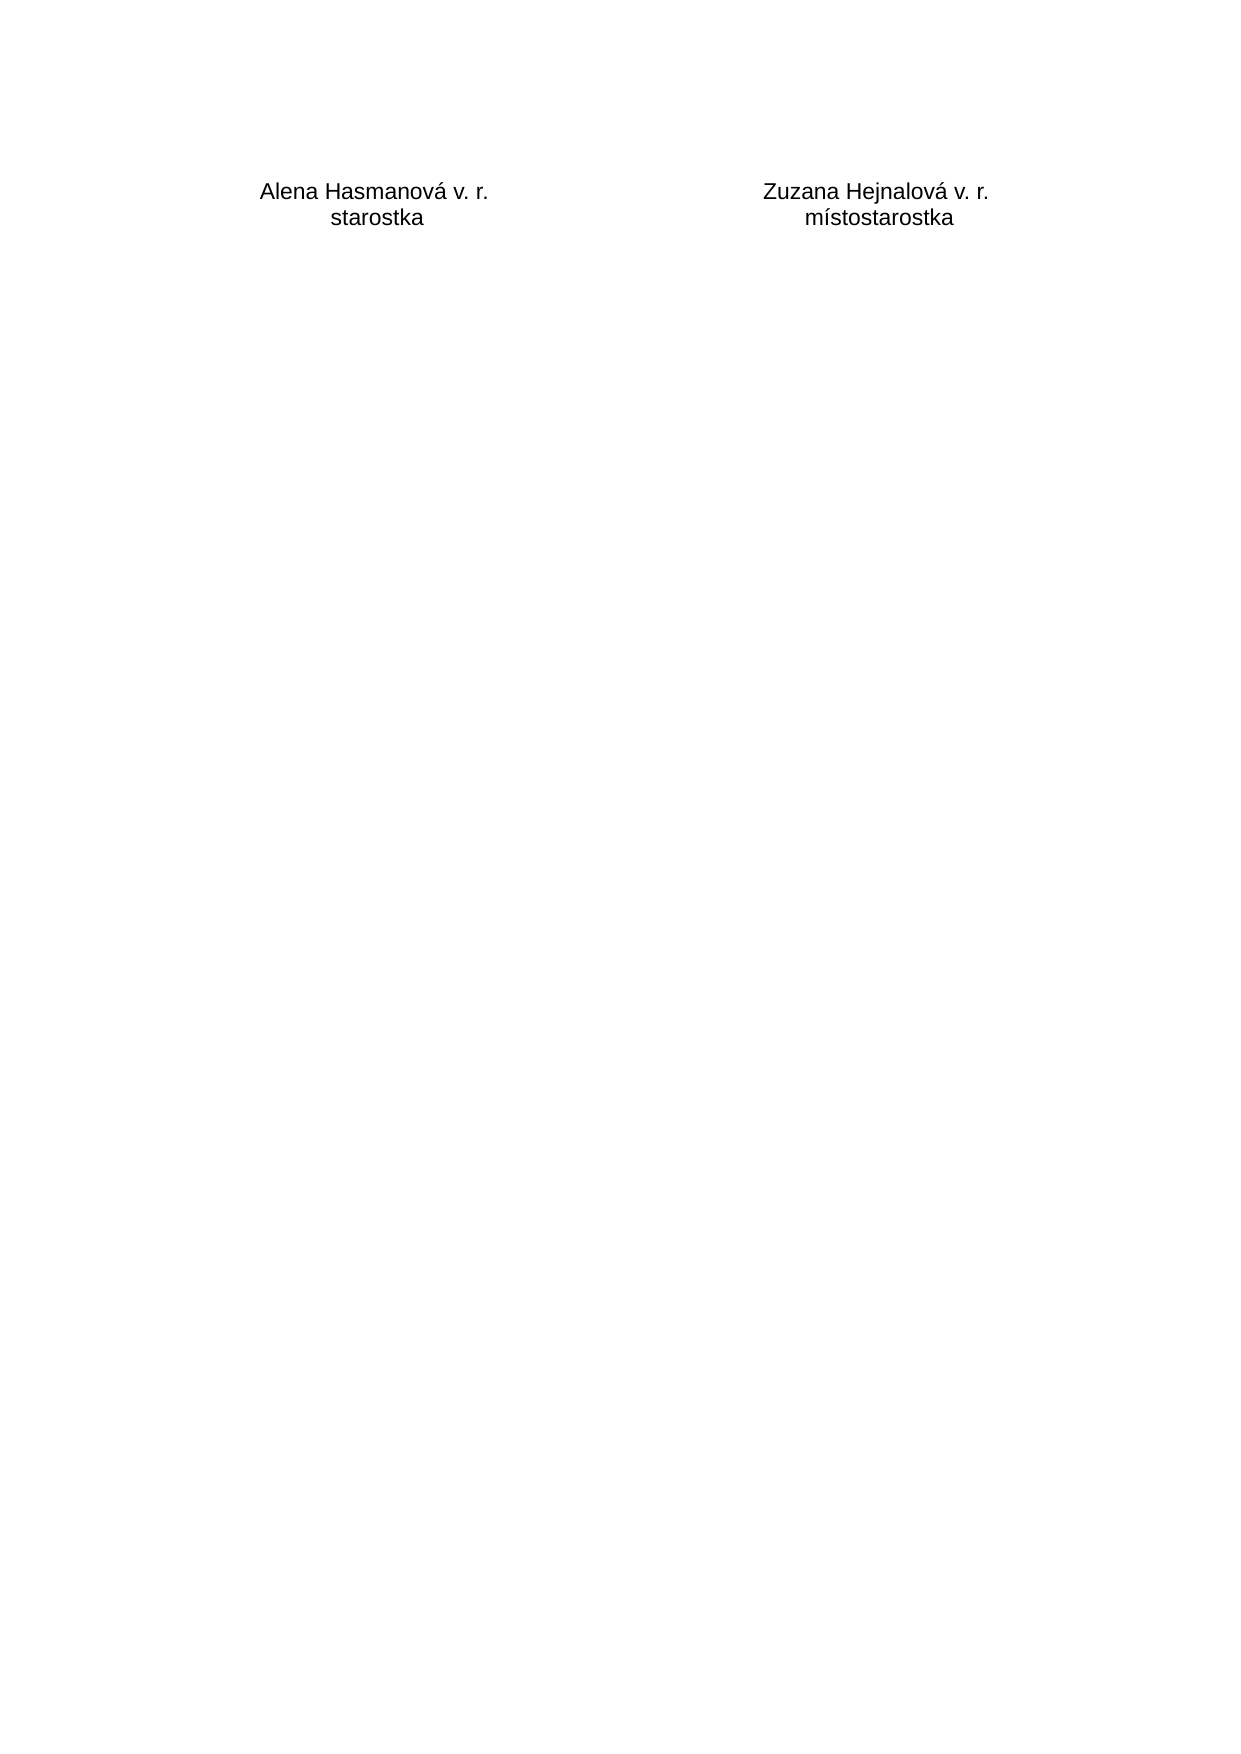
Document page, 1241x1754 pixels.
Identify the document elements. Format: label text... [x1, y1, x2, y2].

table_cell [123, 236, 625, 354]
table_header Alena Hasmanová v. r. starostka [123, 118, 625, 236]
table_cell [625, 236, 1127, 354]
table_header Zuzana Hejnalová v. r. místostarostka [625, 118, 1127, 236]
